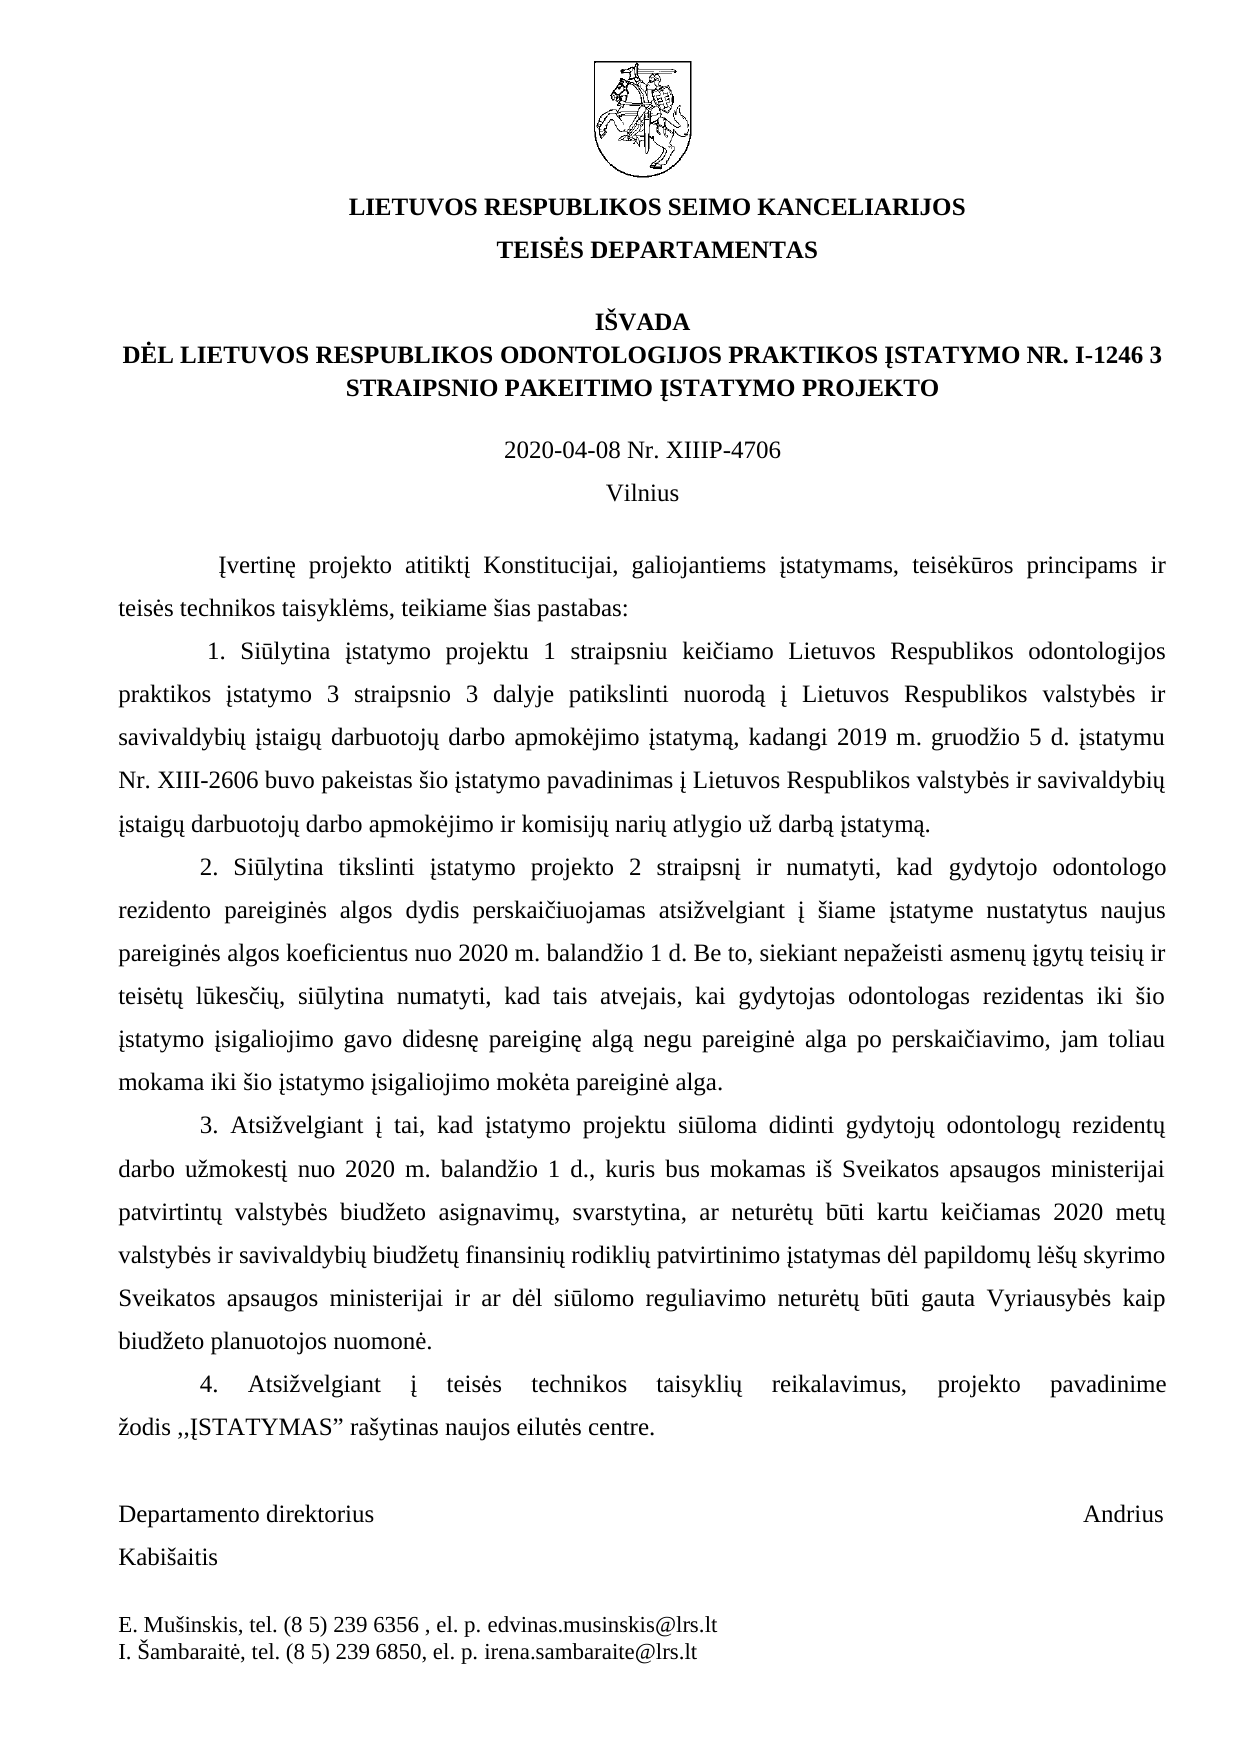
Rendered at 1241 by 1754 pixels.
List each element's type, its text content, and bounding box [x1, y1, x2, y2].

text E. Mušinskis, tel. (8 5) 239 6356 , el. p. edvinas.musinskis@lrs.lt [118, 1611, 1167, 1638]
text 3. Atsižvelgiant į tai, kad įstatymo projektu siūloma didinti gydytojų odontologų rezidentų darbo užmokestį nuo 2020 m. balandžio 1 d., kuris bus mokamas iš Sveikatos apsaugos ministerijai patvirtintų valstybės biudžeto asignavimų, svarstytina, ar neturėtų būti kartu keičiamas 2020 metų valstybės ir savivaldybių biudžetų finansinių rodiklių patvirtinimo įstatymas dėl papildomų lėšų skyrimo Sveikatos apsaugos ministerijai ir ar dėl siūlomo reguliavimo neturėtų būti gauta Vyriausybės kaip biudžeto planuotojos nuomonė. [118, 1111, 1167, 1355]
text 2. Siūlytina tikslinti įstatymo projekto 2 straipsnį ir numatyti, kad gydytojo odontologo rezidento pareiginės algos dydis perskaičiuojamas atsižvelgiant į šiame įstatyme nustatytus naujus pareiginės algos koeficientus nuo 2020 m. balandžio 1 d. Be to, siekiant nepažeisti asmenų įgytų teisių ir teisėtų lūkesčių, siūlytina numatyti, kad tais atvejais, kai gydytojas odontologas rezidentas iki šio įstatymo įsigaliojimo gavo didesnę pareiginę algą negu pareiginė alga po perskaičiavimo, jam toliau mokama iki šio įstatymo įsigaliojimo mokėta pareiginė alga. [118, 852, 1167, 1096]
subtitle LIETUVOS RESPUBLIKOS SEIMO KANCELIARIJOS [118, 192, 1167, 221]
subtitle IŠVADA [118, 307, 1167, 336]
text Departamento direktorius Andrius Kabišaitis [118, 1499, 1167, 1571]
text Įvertinę projekto atitiktį Konstitucijai, galiojantiems įstatymams, teisėkūros principams ir teisės technikos taisyklėms, teikiame šias pastabas: [118, 550, 1167, 622]
subtitle TEISĖS DEPARTAMENTAS [118, 235, 1167, 264]
text 1. Siūlytina įstatymo projektu 1 straipsniu keičiamo Lietuvos Respublikos odontologijos praktikos įstatymo 3 straipsnio 3 dalyje patikslinti nuorodą į Lietuvos Respublikos valstybės ir savivaldybių įstaigų darbuotojų darbo apmokėjimo įstatymą, kadangi 2019 m. gruodžio 5 d. įstatymu Nr. XIII-2606 buvo pakeistas šio įstatymo pavadinimas į Lietuvos Respublikos valstybės ir savivaldybių įstaigų darbuotojų darbo apmokėjimo ir komisijų narių atlygio už darbą įstatymą. [118, 636, 1167, 837]
text 2020-04-08 Nr. XIIIP-4706 [118, 435, 1167, 464]
text I. Šambaraitė, tel. (8 5) 239 6850, el. p. irena.sambaraite@lrs.lt [118, 1638, 1167, 1664]
text DĖL LIETUVOS RESPUBLIKOS ODONTOLOGIJOS PRAKTIKOS ĮSTATYMO NR. I-1246 3 STRAIPSNIO PAKEITIMO ĮSTATYMO PROJEKTO [118, 340, 1167, 402]
text Vilnius [118, 478, 1167, 507]
text 4. Atsižvelgiant į teisės technikos taisyklių reikalavimus, projekto pavadinime žodis ,,ĮSTATYMAS” rašytinas naujos eilutės centre. [118, 1369, 1167, 1441]
